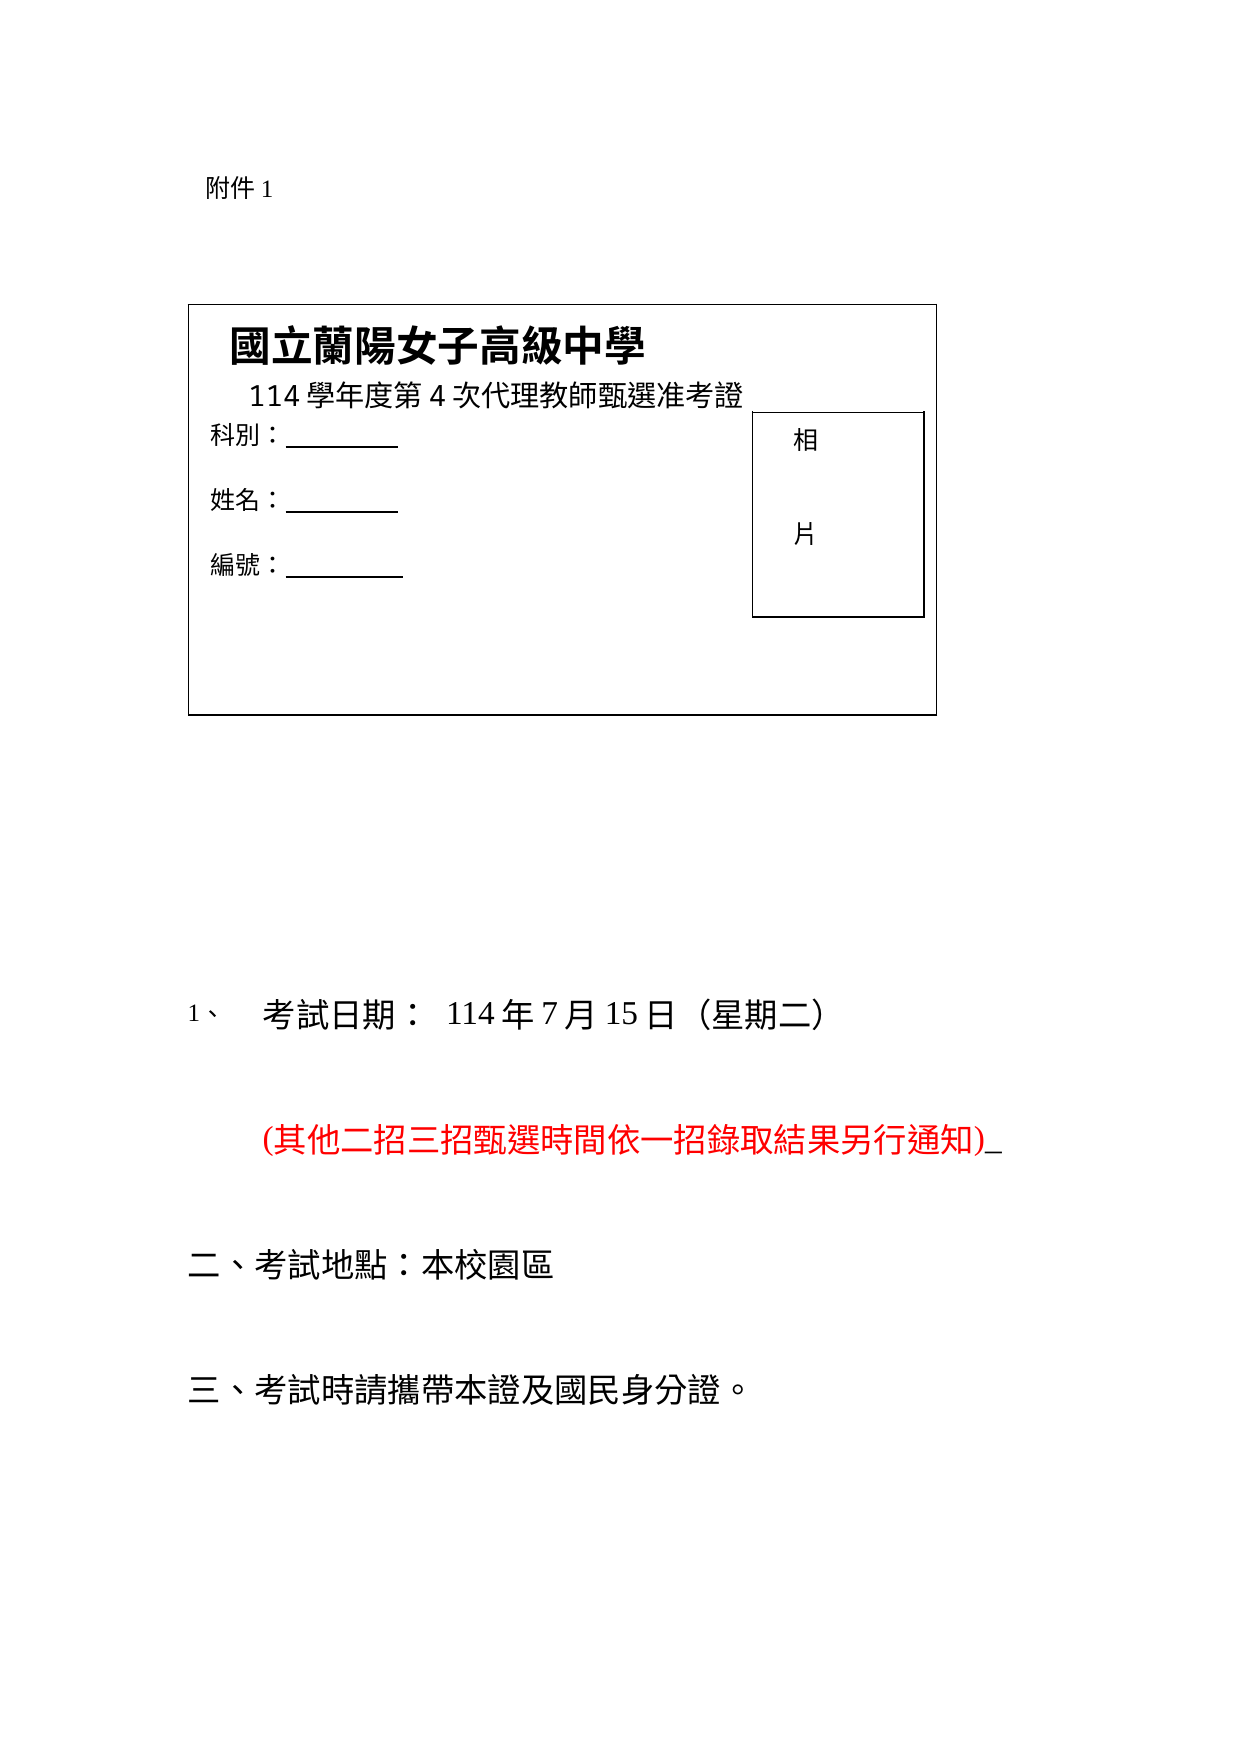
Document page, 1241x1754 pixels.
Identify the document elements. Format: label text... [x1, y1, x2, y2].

text 片 [768, 514, 908, 550]
text (其他二招三招甄選時間依一招錄取結果另行通知)_ [262, 1096, 1053, 1158]
text 二、考試地點：本校園區 [187, 1221, 1053, 1283]
text 科別： [204, 415, 752, 452]
text 三、考試時請攜帶本證及國民身分證。 [187, 1346, 1053, 1408]
text 114學年度第4次代理教師甄選准考證 [204, 373, 921, 415]
text 附件1 [206, 169, 297, 205]
list 考試日期： 114年7月15日（星期二） [187, 971, 1053, 1033]
text 國立蘭陽女子高級中學 [204, 313, 921, 373]
text 編號： [204, 545, 752, 582]
text 相 [768, 420, 908, 457]
text 姓名： [204, 480, 752, 517]
